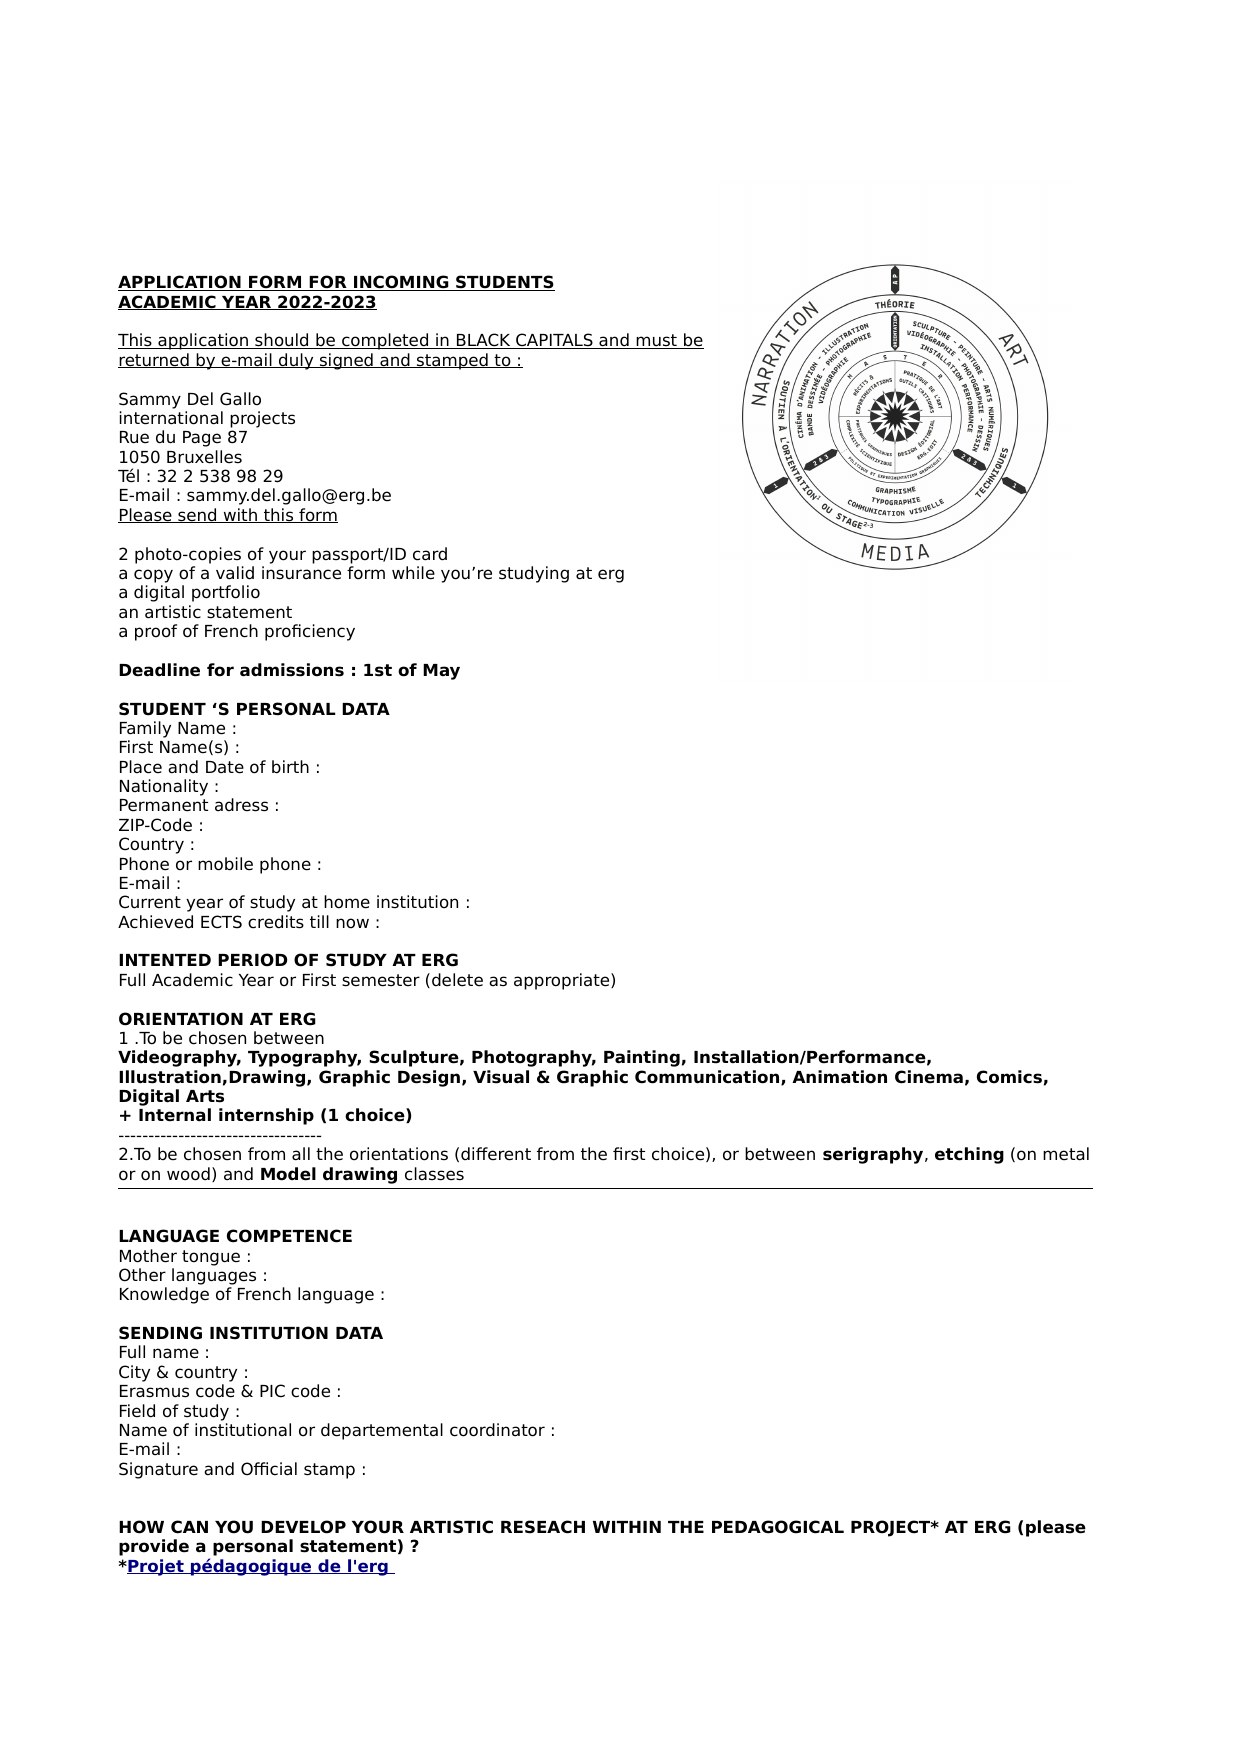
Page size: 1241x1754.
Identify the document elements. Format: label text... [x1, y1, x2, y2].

text Mother tongue : [118, 1247, 1093, 1266]
text E-mail : [118, 1440, 1093, 1460]
text [1073, 447, 1093, 467]
text Current year of study at home institution : [118, 893, 1093, 912]
text a digital portfolio [118, 583, 717, 602]
text [1073, 428, 1093, 447]
text 1050 Bruxelles [118, 447, 717, 467]
text Please send with this form [118, 506, 717, 525]
text [1073, 389, 1093, 409]
text a proof of French proficiency [118, 622, 717, 641]
text Deadline for admissions : 1st of May [118, 661, 717, 680]
text Knowledge of French language : [118, 1285, 1093, 1305]
text ZIP-Code : [118, 816, 1093, 835]
text Sammy Del Gallo [118, 389, 717, 409]
text Full name : [118, 1343, 1093, 1363]
text First Name(s) : [118, 738, 1093, 757]
text Field of study : [118, 1402, 1093, 1421]
text Full Academic Year or First semester (delete as appropriate) [118, 971, 1093, 990]
text + Internal internship (1 choice) [118, 1106, 1093, 1126]
text E-mail : sammy.del.gallo@erg.be [118, 486, 717, 506]
text 2.To be chosen from all the orientations (different from the first choice), or between serigraphy, etching (on metal or on wood) and Model drawing classes [118, 1145, 1093, 1188]
text Rue du Page 87 [118, 428, 717, 447]
text 2 photo-copies of your passport/ID card [118, 544, 717, 564]
text *Projet pédagogique de l'erg [118, 1557, 1093, 1576]
text APPLICATION FORM FOR INCOMING STUDENTS [118, 273, 717, 292]
text INTENTED PERIOD OF STUDY AT ERG [118, 951, 1093, 971]
text a copy of a valid insurance form while you’re studying at erg [118, 564, 717, 583]
text Erasmus code & PIC code : [118, 1382, 1093, 1402]
text ACADEMIC YEAR 2022-2023 [118, 292, 717, 312]
text SENDING INSTITUTION DATA [118, 1324, 1093, 1343]
text 1 .To be chosen between [118, 1029, 1093, 1048]
text Achieved ECTS credits till now : [118, 912, 1093, 932]
text Place and Date of birth : [118, 757, 1093, 777]
text Phone or mobile phone : [118, 854, 1093, 874]
text Nationality : [118, 777, 1093, 796]
text ---------------------------------- [118, 1126, 1093, 1145]
text Tél : 32 2 538 98 29 [118, 467, 717, 486]
text E-mail : [118, 874, 1093, 893]
text LANGUAGE COMPETENCE [118, 1227, 1093, 1247]
text Name of institutional or departemental coordinator : [118, 1421, 1093, 1440]
text Permanent adress : [118, 796, 1093, 816]
text Family Name : [118, 719, 1093, 738]
text STUDENT ‘S PERSONAL DATA [118, 699, 1093, 719]
text HOW CAN YOU DEVELOP YOUR ARTISTIC RESEACH WITHIN THE PEDAGOGICAL PROJECT* AT ERG (please provide a personal statement) ? [118, 1518, 1093, 1557]
text Country : [118, 835, 1093, 854]
text Videography, Typography, Sculpture, Photography, Painting, Installation/Performance, Illustration,Drawing, Graphic Design, Visual & Graphic Communication, Animation Cinema, Comics, Digital Arts [118, 1048, 1093, 1106]
text [1073, 583, 1093, 602]
text Other languages : [118, 1266, 1093, 1285]
text City & country : [118, 1363, 1093, 1382]
text This application should be completed in BLACK CAPITALS and must be returned by e-mail duly signed and stamped to : [118, 331, 717, 370]
picture [717, 180, 1073, 682]
text an artistic statement [118, 602, 717, 622]
text international projects [118, 409, 717, 428]
text ORIENTATION AT ERG [118, 1009, 1093, 1029]
text Signature and Official stamp : [118, 1460, 1093, 1479]
